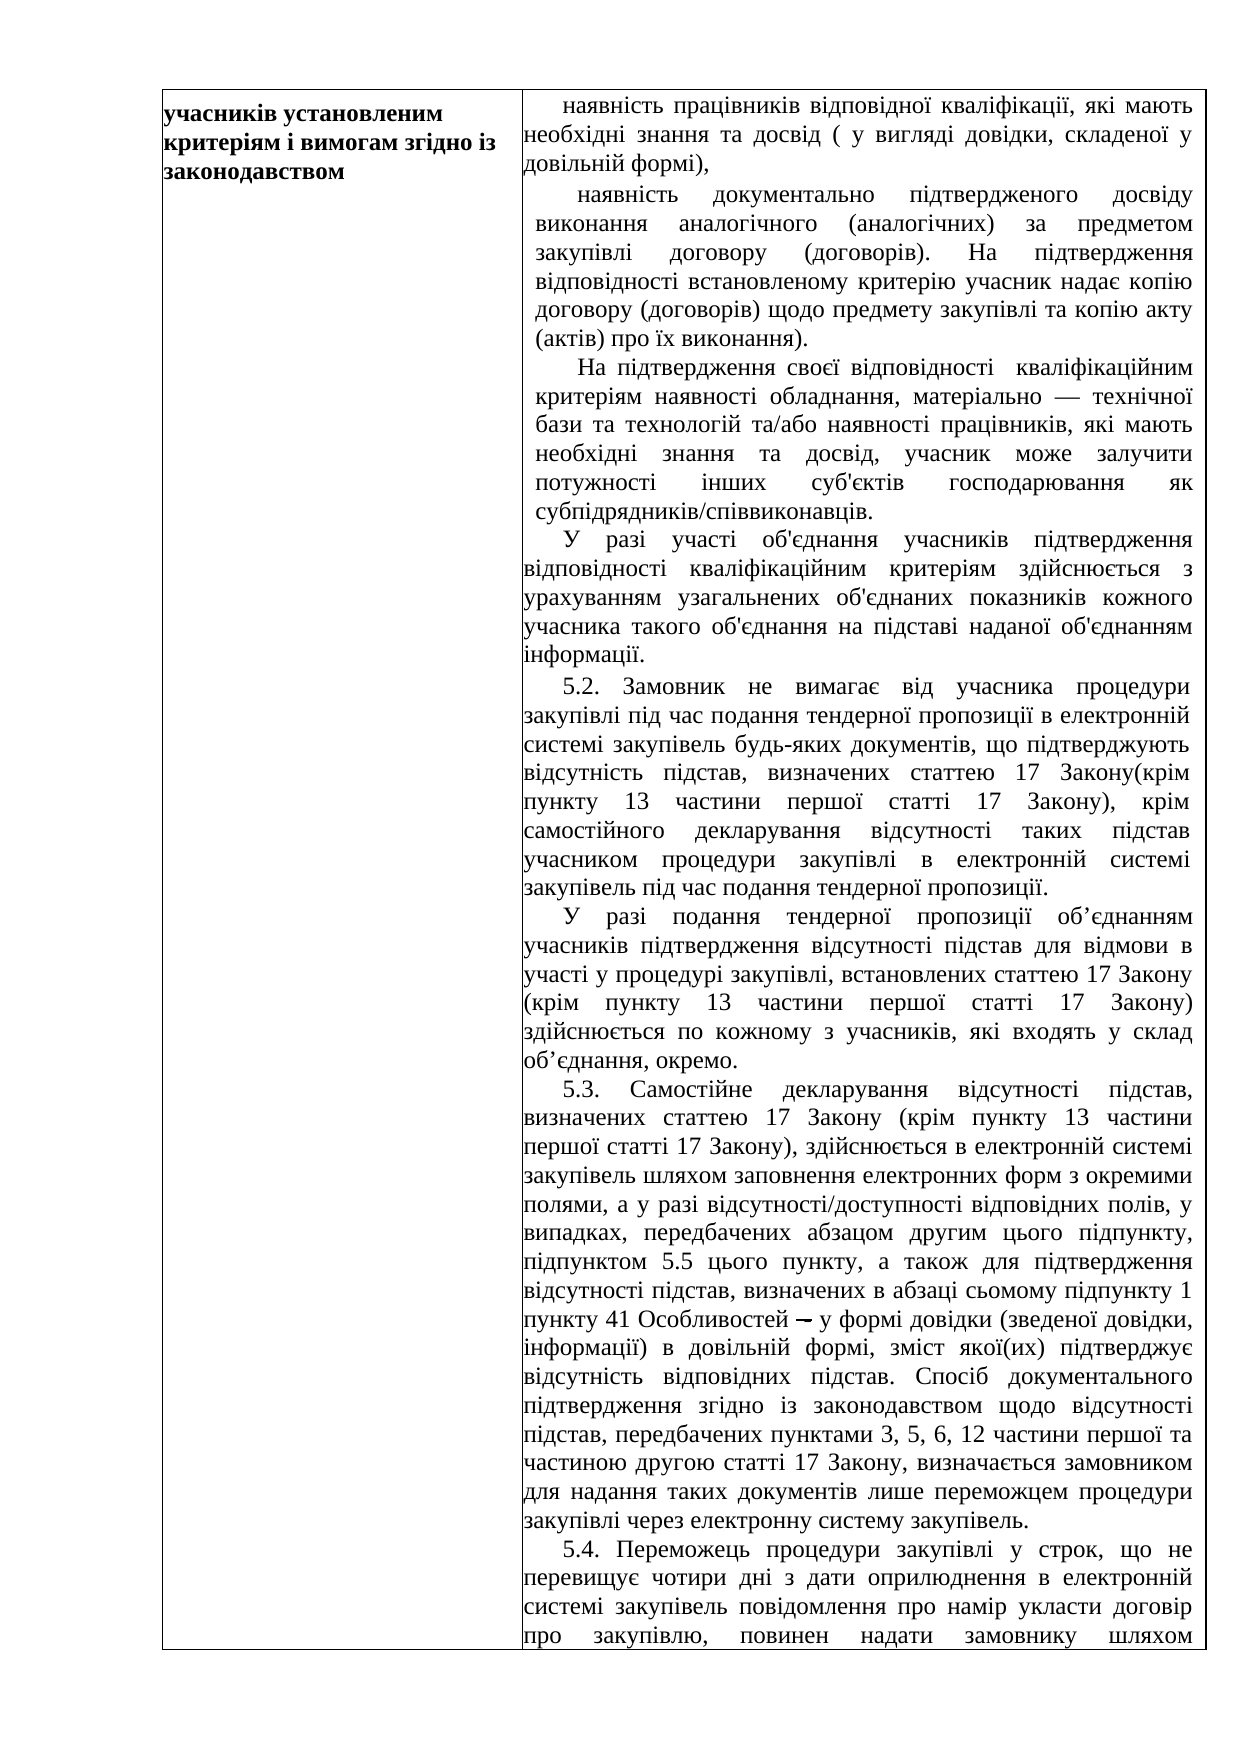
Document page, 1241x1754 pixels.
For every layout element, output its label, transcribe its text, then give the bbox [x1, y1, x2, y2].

table_cell [1207, 89, 1212, 1649]
table_cell учасників установленим критеріям і вимогам згідно із законодавством [163, 90, 522, 1649]
table_cell наявність працівників відповідної кваліфікації, які мають необхідні знання та досвід ( у вигляді довідки, складеної у довільній формі), наявність документально підтвердженого досвіду виконання аналогічного (аналогічних) за предметом закупівлі договору (договорів). На підтвердження відповідності встановленому критерію учасник надає копію договору (договорів) щодо предмету закупівлі та копію акту (актів) про їх виконання). На підтвердження своєї відповідності кваліфікаційним критеріям наявності обладнання, матеріально — технічної бази та технологій та/або наявності працівників, які мають необхідні знання та досвід, учасник може залучити потужності інших суб'єктів господарювання як субпідрядників/співвиконавців. У разі участі об'єднання учасників підтвердження відповідності кваліфікаційним критеріям здійснюється з урахуванням узагальнених об'єднаних показників кожного учасника такого об'єднання на підставі наданої об'єднанням інформації. 5.2. Замовник не вимагає від учасника процедури закупівлі під час подання тендерної пропозиції в електронній системі закупівель будь-яких документів, що підтверджують відсутність підстав, визначених статтею 17 Закону(крім пункту 13 частини першої статті 17 Закону), крім самостійного декларування відсутності таких підстав учасником процедури закупівлі в електронній системі закупівель під час подання тендерної пропозиції. У разі подання тендерної пропозиції об’єднанням учасників підтвердження відсутності підстав для відмови в участі у процедурі закупівлі, встановлених статтею 17 Закону (крім пункту 13 частини першої статті 17 Закону) здійснюється по кожному з учасників, які входять у склад об’єднання, окремо. 5.3. Самостійне декларування відсутності підстав, визначених статтею 17 Закону (крім пункту 13 частини першої статті 17 Закону), здійснюється в електронній системі закупівель шляхом заповнення електронних форм з окремими полями, а у разі відсутності/доступності відповідних полів, у випадках, передбачених абзацом другим цього підпункту, підпунктом 5.5 цього пункту, а також для підтвердження відсутності підстав, визначених в абзаці сьомому підпункту 1 пункту 41 Особливостей - у формі довідки (зведеної довідки, інформації) в довільній формі, зміст якої(их) підтверджує відсутність відповідних підстав. Спосіб документального підтвердження згідно із законодавством щодо відсутності підстав, передбачених пунктами 3, 5, 6, 12 частини першої та частиною другою статті 17 Закону, визначається замовником для надання таких документів лише переможцем процедури закупівлі через електронну систему закупівель. 5.4. Переможець процедури закупівлі у строк, що не перевищує чотири дні з дати оприлюднення в електронній системі закупівель повідомлення про намір укласти договір про закупівлю, повинен надати замовнику шляхом [523, 90, 1205, 1649]
